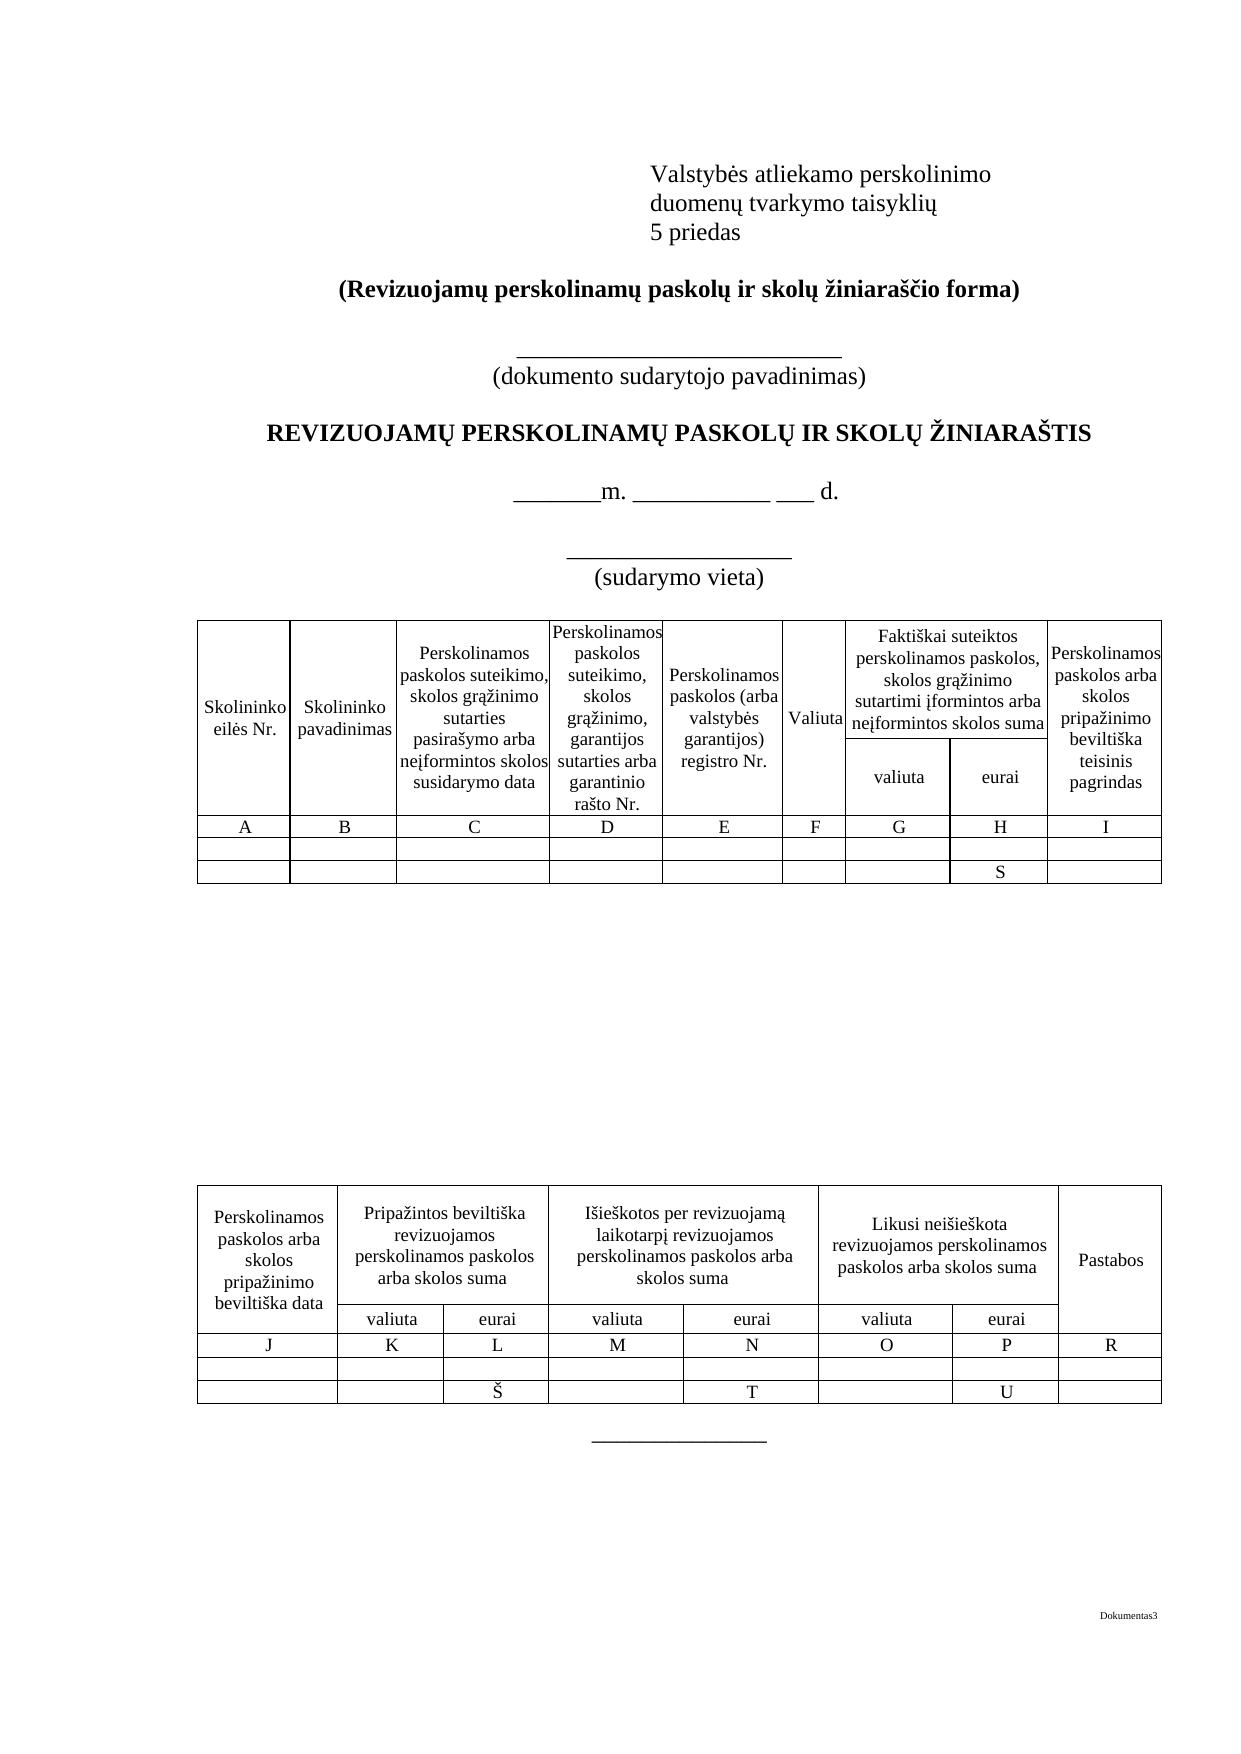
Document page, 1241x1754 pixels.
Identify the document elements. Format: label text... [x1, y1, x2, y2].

table_header Likusi neišieškota revizuojamos perskolinamos paskolos arba skolos suma [819, 1186, 1058, 1304]
table_cell C [397, 816, 549, 837]
table_cell eurai [444, 1305, 548, 1333]
table_cell [291, 838, 396, 860]
table_header Skolininko eilės Nr. [198, 621, 289, 814]
table_cell [663, 861, 782, 882]
table_cell K [338, 1334, 443, 1357]
text 5 priedas [177, 217, 1181, 246]
text _______m. ___________ ___ d. [177, 476, 1181, 504]
table_cell eurai [684, 1305, 818, 1333]
table_header Valiuta [783, 621, 845, 814]
table_cell R [1059, 1334, 1161, 1357]
table_cell Š [444, 1381, 548, 1402]
table_cell [397, 838, 549, 860]
text –––––––––––––– [177, 1425, 1181, 1454]
table_cell [846, 838, 949, 860]
table_cell [397, 861, 549, 882]
table_cell T [684, 1381, 818, 1402]
table_cell L [444, 1334, 548, 1357]
table_cell eurai [951, 739, 1047, 814]
table_cell [819, 1381, 952, 1402]
table_cell [783, 838, 845, 860]
table_cell valiuta [549, 1305, 683, 1333]
table_cell U [953, 1381, 1058, 1402]
table_cell valiuta [338, 1305, 443, 1333]
table_cell [198, 861, 289, 882]
text __________________________ [177, 332, 1181, 361]
table_header Faktiškai suteiktos perskolinamos paskolos, skolos grąžinimo sutartimi įformintos arba neįformintos skolos suma [846, 621, 1047, 738]
table_header Perskolinamos paskolos suteikimo, skolos grąžinimo, garantijos sutarties arba garantinio rašto Nr. [550, 621, 662, 814]
table_cell [198, 1381, 337, 1402]
table_header Pastabos [1059, 1186, 1161, 1333]
table_cell P [953, 1334, 1058, 1357]
table_cell M [549, 1334, 683, 1357]
table_cell S [951, 861, 1047, 882]
text __________________ [177, 533, 1181, 562]
table_cell [444, 1358, 548, 1380]
table_cell [663, 838, 782, 860]
table_header Perskolinamos paskolos suteikimo, skolos grąžinimo sutarties pasirašymo arba neįformintos skolos susidarymo data [397, 621, 549, 814]
table_cell H [951, 816, 1047, 837]
table_cell [550, 838, 662, 860]
table_cell [198, 1358, 337, 1380]
table_cell A [198, 816, 289, 837]
table_header Perskolinamos paskolos arba skolos pripažinimo beviltiška data [198, 1186, 337, 1333]
table_cell B [291, 816, 396, 837]
table_cell F [783, 816, 845, 837]
table_cell [1059, 1358, 1161, 1380]
table_cell [783, 861, 845, 882]
table_cell [549, 1358, 683, 1380]
table_header Pripažintos beviltiška revizuojamos perskolinamos paskolos arba skolos suma [338, 1186, 548, 1304]
table_cell [819, 1358, 952, 1380]
table_cell [291, 861, 396, 882]
table_cell [846, 861, 949, 882]
table_cell G [846, 816, 949, 837]
table_cell [1048, 861, 1161, 882]
table_cell valiuta [819, 1305, 952, 1333]
text (sudarymo vieta) [177, 562, 1181, 591]
table_header Skolininko pavadinimas [291, 621, 396, 814]
table_header Perskolinamos paskolos arba skolos pripažinimo beviltiška teisinis pagrindas [1048, 621, 1161, 814]
table_cell [338, 1381, 443, 1402]
table_cell O [819, 1334, 952, 1357]
table_cell I [1048, 816, 1161, 837]
table_cell [550, 861, 662, 882]
table_cell [1059, 1381, 1161, 1402]
table_cell [338, 1358, 443, 1380]
text duomenų tvarkymo taisyklių [177, 188, 1181, 217]
table_header Perskolinamos paskolos (arba valstybės garantijos) registro Nr. [663, 621, 782, 814]
table_cell [198, 838, 289, 860]
text Valstybės atliekamo perskolinimo [177, 159, 1181, 188]
table_header Išieškotos per revizuojamą laikotarpį revizuojamos perskolinamos paskolos arba skolos suma [549, 1186, 818, 1304]
table_cell D [550, 816, 662, 837]
table_cell [951, 838, 1047, 860]
table_cell [549, 1381, 683, 1402]
table_cell N [684, 1334, 818, 1357]
table_cell eurai [953, 1305, 1058, 1333]
table_cell [1048, 838, 1161, 860]
table_cell E [663, 816, 782, 837]
table_cell [684, 1358, 818, 1380]
text REVIZUOJAMŲ PERSKOLINAMŲ PASKOLŲ IR SKOLŲ ŽINIARAŠTIS [177, 418, 1181, 447]
table_cell J [198, 1334, 337, 1357]
text (Revizuojamų perskolinamų paskolų ir skolų žiniaraščio forma) [177, 274, 1181, 303]
table_cell valiuta [846, 739, 949, 814]
table_cell [953, 1358, 1058, 1380]
text (dokumento sudarytojo pavadinimas) [177, 361, 1181, 389]
